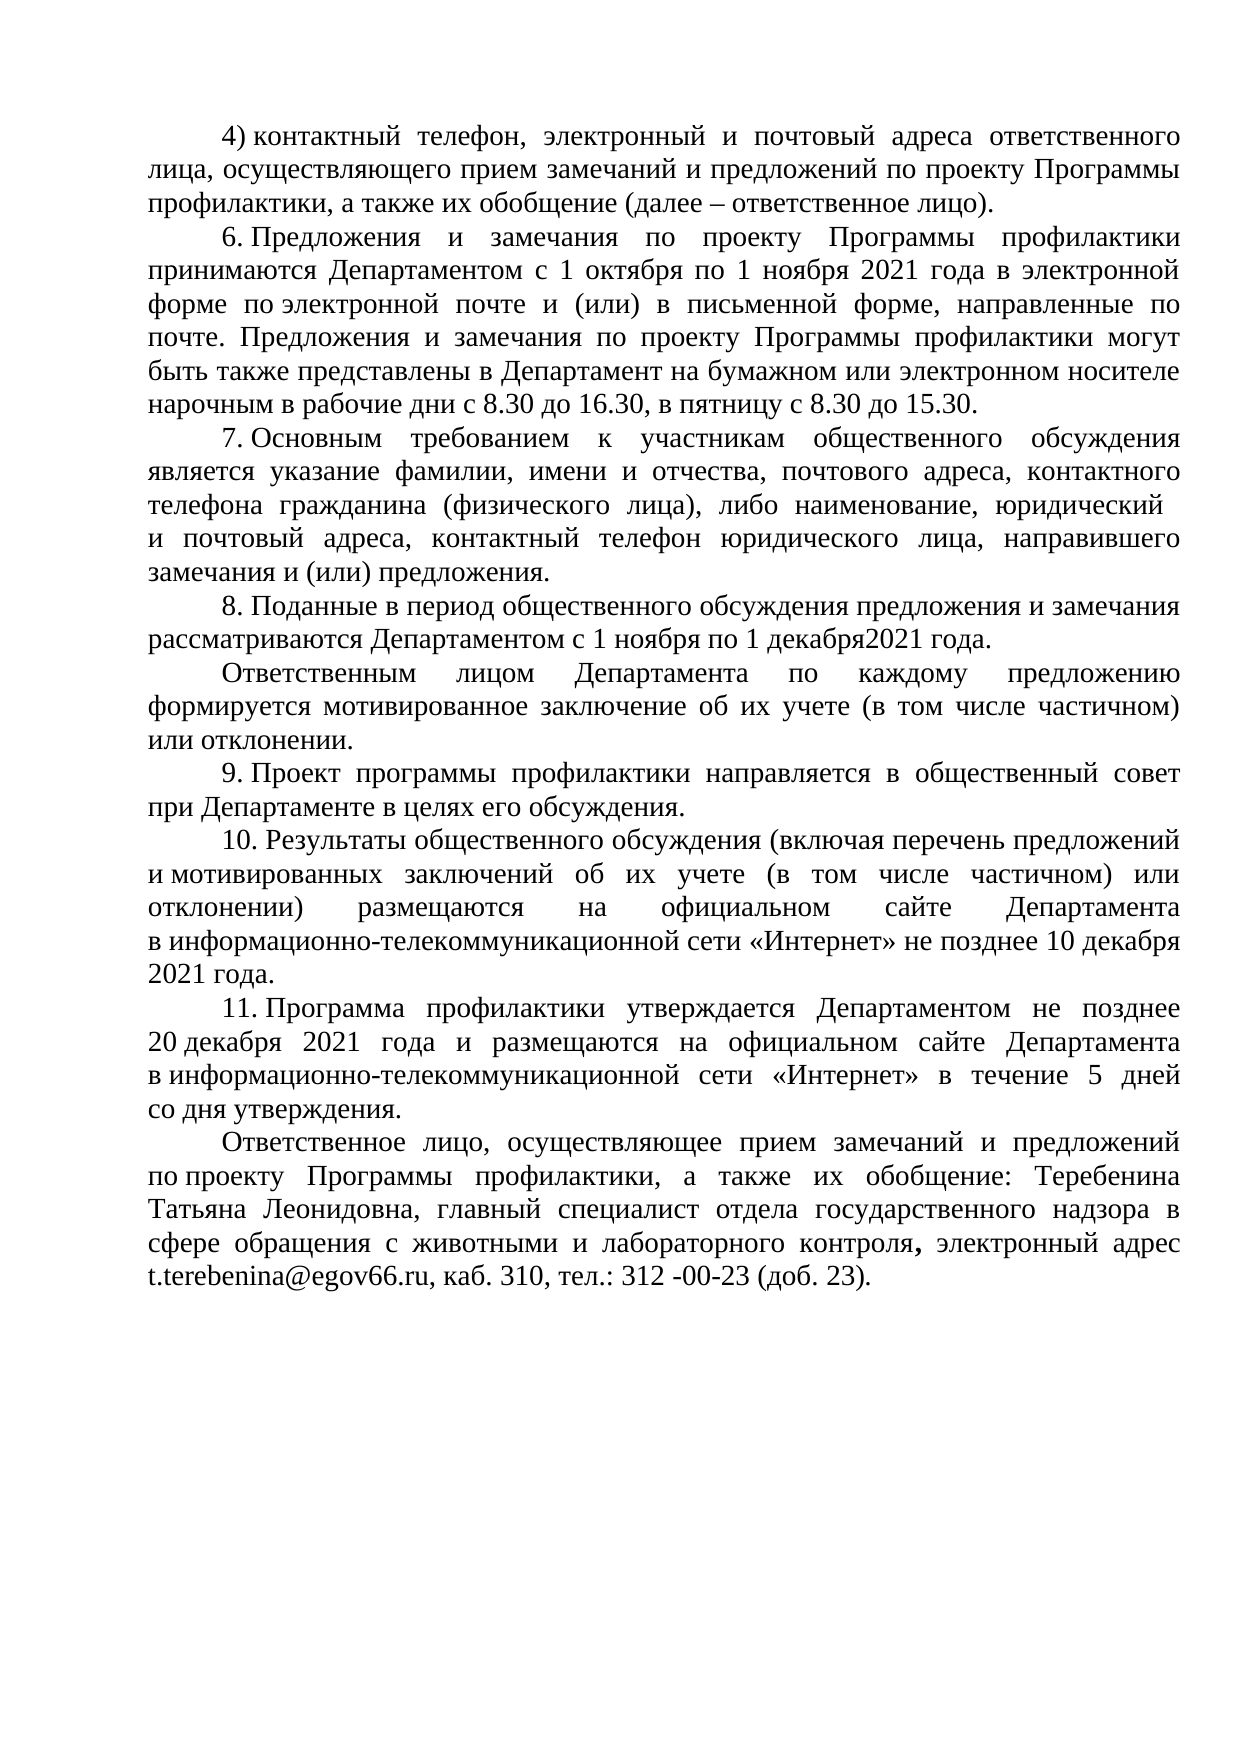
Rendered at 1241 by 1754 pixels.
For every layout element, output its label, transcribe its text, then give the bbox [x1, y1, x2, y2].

text 11. Программа профилактики утверждается Департаментом не позднее 20 декабря 2021 года и размещаются на официальном сайте Департамента в информационно-телекоммуникационной сети «Интернет» в течение 5 дней со дня утверждения. [148, 990, 1181, 1124]
text 7. Основным требованием к участникам общественного обсуждения является указание фамилии, имени и отчества, почтового адреса, контактного телефона гражданина (физического лица), либо наименование, юридический и почтовый адреса, контактный телефон юридического лица, направившего замечания и (или) предложения. [148, 420, 1181, 588]
text Ответственное лицо, осуществляющее прием замечаний и предложений по проекту Программы профилактики, а также их обобщение: Теребенина Татьяна Леонидовна, главный специалист отдела государственного надзора в сфере обращения с животными и лабораторного контроля, электронный адрес t.terebenina@egov66.ru, каб. 310, тел.: 312 -00-23 (доб. 23). [148, 1124, 1181, 1292]
text 10. Результаты общественного обсуждения (включая перечень предложений и мотивированных заключений об их учете (в том числе частичном) или отклонении) размещаются на официальном сайте Департамента в информационно-телекоммуникационной сети «Интернет» не позднее 10 декабря 2021 года. [148, 822, 1181, 990]
text 4) контактный телефон, электронный и почтовый адреса ответственного лица, осуществляющего прием замечаний и предложений по проекту Программы профилактики, а также их обобщение (далее – ответственное лицо). [148, 118, 1181, 219]
text 9. Проект программы профилактики направляется в общественный совет при Департаменте в целях его обсуждения. [148, 755, 1181, 822]
text 6. Предложения и замечания по проекту Программы профилактики принимаются Департаментом с 1 октября по 1 ноября 2021 года в электронной форме по электронной почте и (или) в письменной форме, направленные по почте. Предложения и замечания по проекту Программы профилактики могут быть также представлены в Департамент на бумажном или электронном носителе нарочным в рабочие дни с 8.30 до 16.30, в пятницу с 8.30 до 15.30. [148, 219, 1181, 420]
text Ответственным лицом Департамента по каждому предложению формируется мотивированное заключение об их учете (в том числе частичном) или отклонении. [148, 655, 1181, 755]
text 8. Поданные в период общественного обсуждения предложения и замечания рассматриваются Департаментом с 1 ноября по 1 декабря2021 года. [148, 588, 1181, 655]
